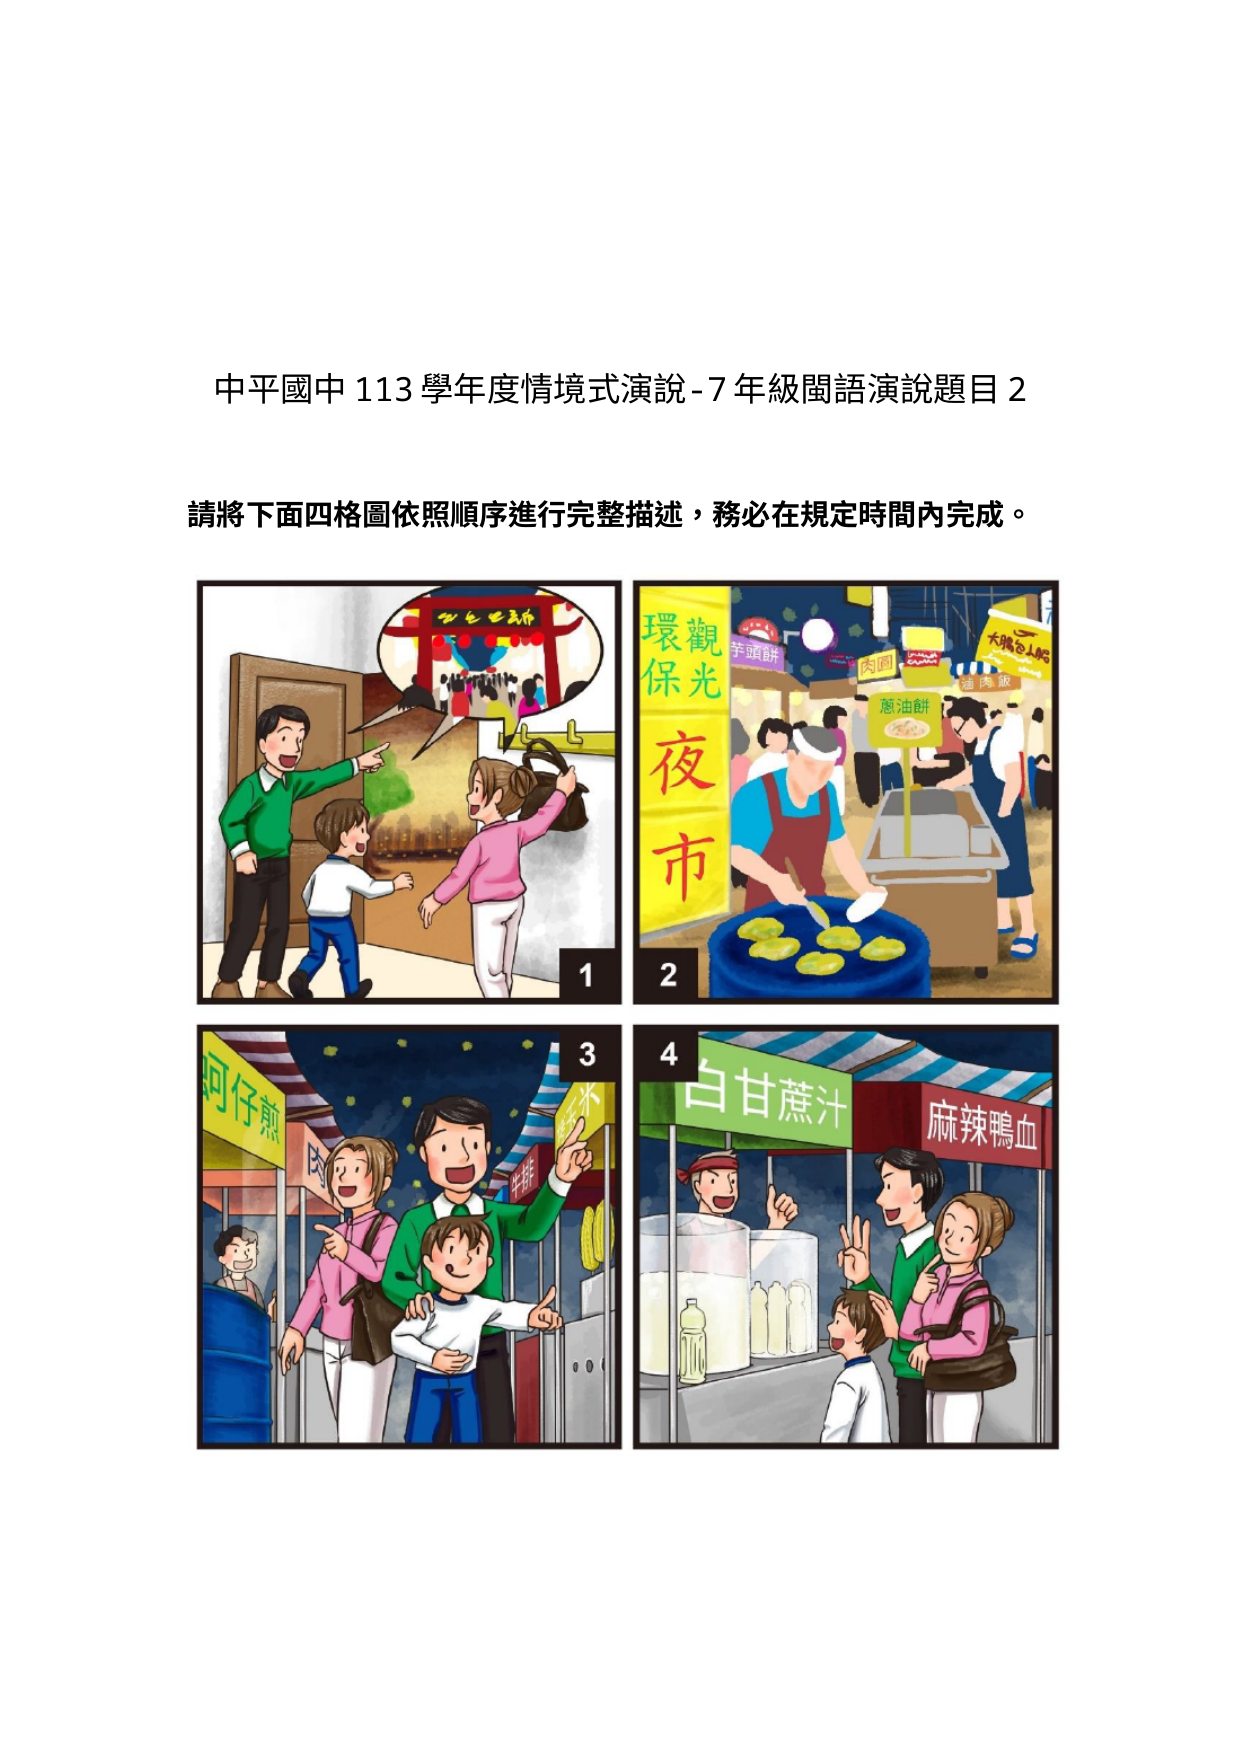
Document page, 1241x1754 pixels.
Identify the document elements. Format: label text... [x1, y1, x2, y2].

text 中平國中113學年度情境式演說-7年級閩語演說題目2 [187, 346, 1053, 408]
text 請將下面四格圖依照順序進行完整描述，務必在規定時間內完成。 [187, 471, 1053, 533]
